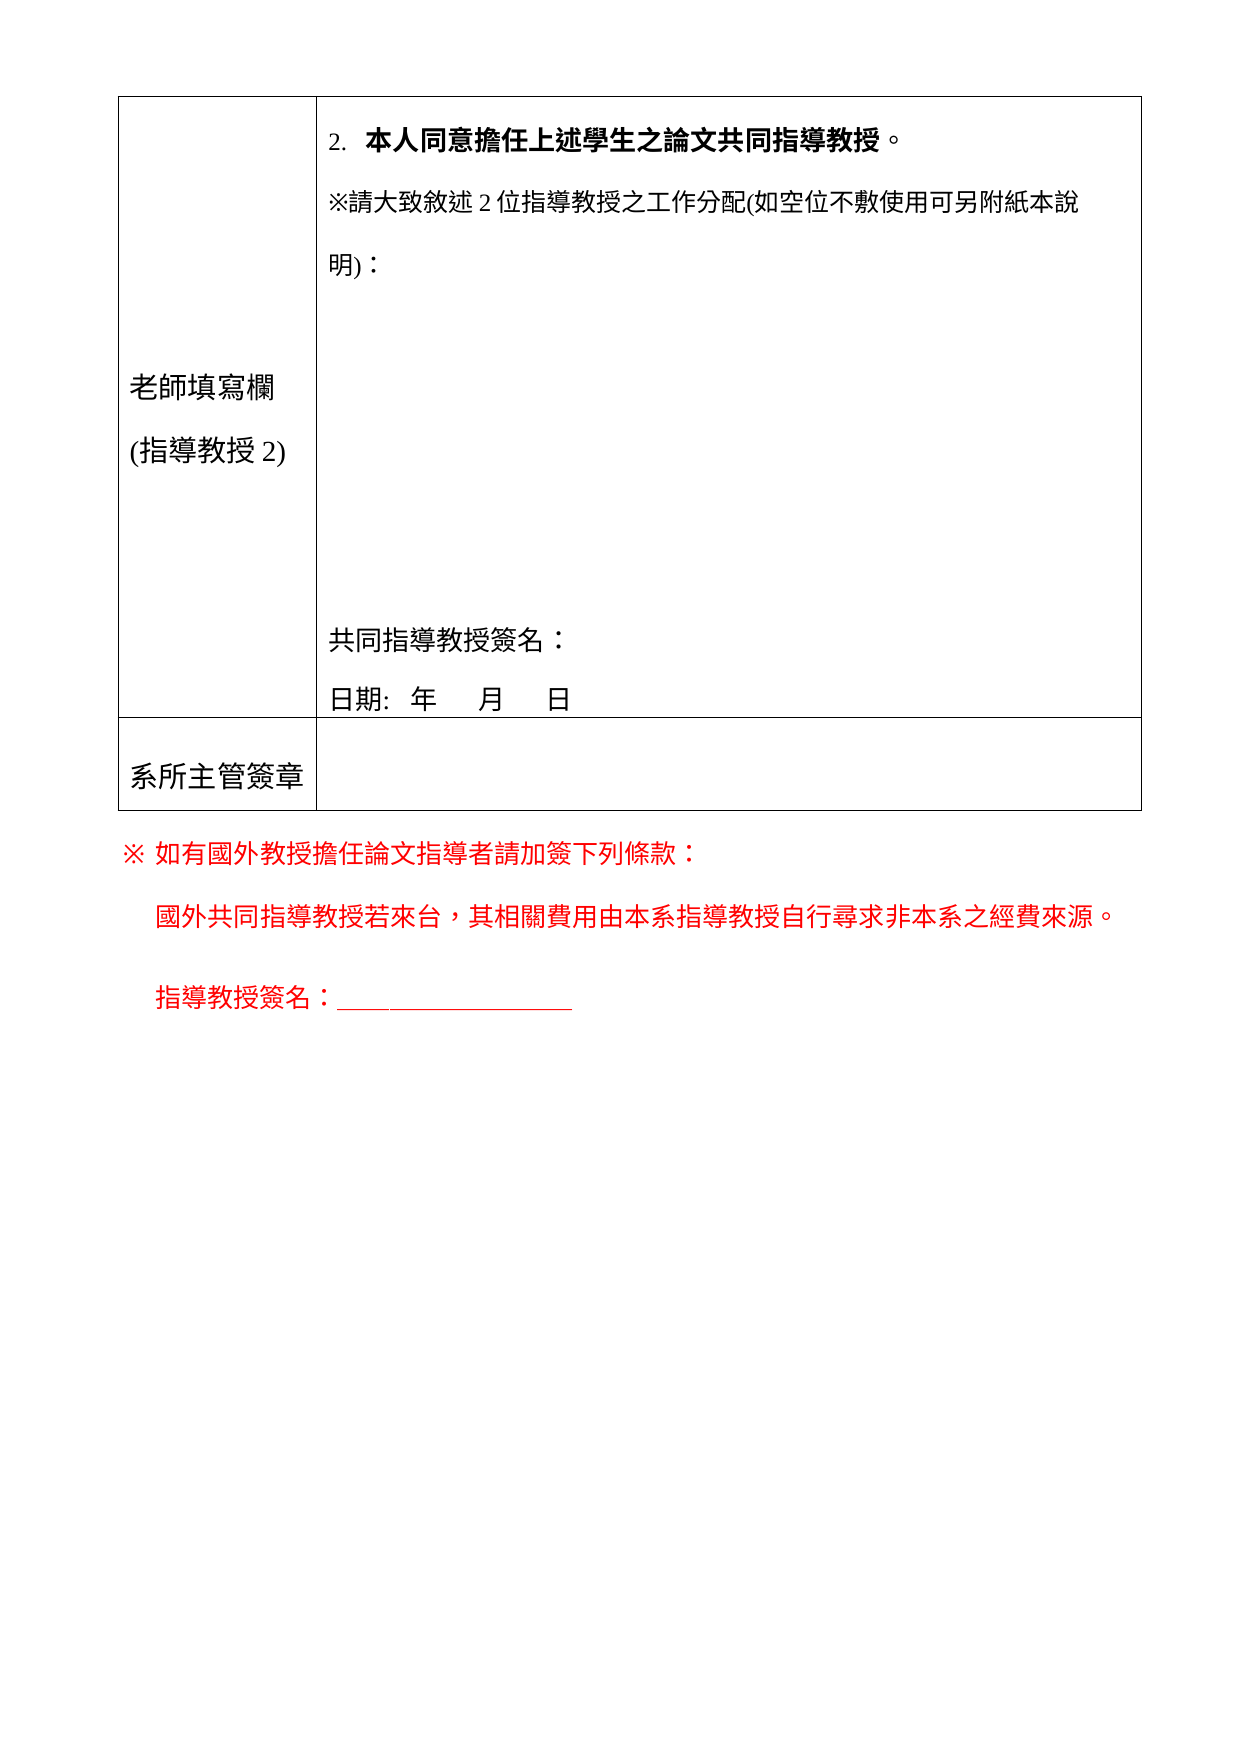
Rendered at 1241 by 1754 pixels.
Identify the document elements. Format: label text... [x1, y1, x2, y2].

table_cell 系所主管簽章 [119, 718, 316, 810]
table_cell 本人同意擔任上述學生之論文共同指導教授。 ※請大致敘述2位指導教授之工作分配(如空位不敷使用可另附紙本說明)： 共同指導教授簽名： 日期: 年 月 日 [317, 97, 1141, 717]
text 國外共同指導教授若來台，其相關費用由本系指導教授自行尋求非本系之經費來源。 [156, 873, 1122, 936]
list 如有國外教授擔任論文指導者請加簽下列條款： [118, 811, 1122, 873]
table_cell [317, 718, 1141, 810]
text 指導教授簽名：＿＿＿＿＿＿＿＿＿ [155, 955, 1122, 1017]
table_cell 老師填寫欄 (指導教授2) [119, 97, 316, 717]
